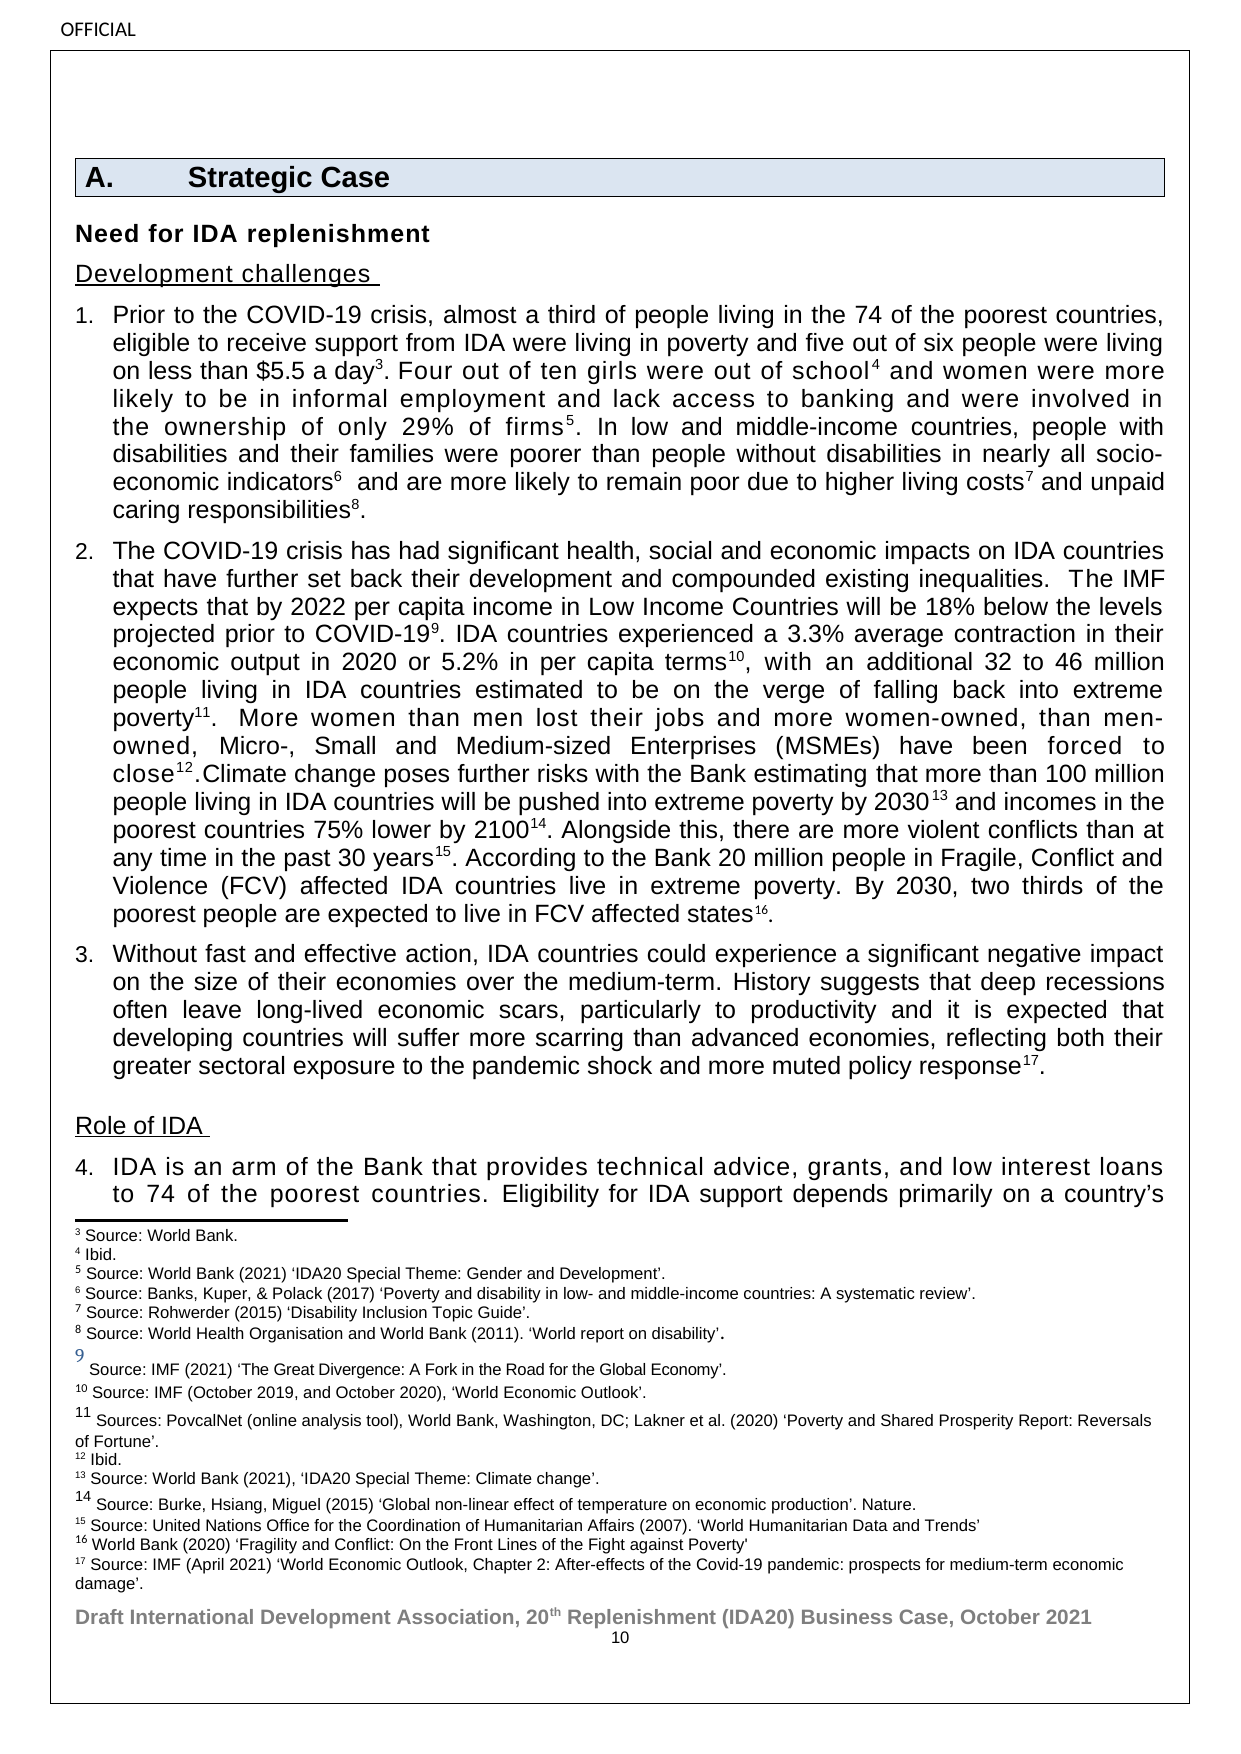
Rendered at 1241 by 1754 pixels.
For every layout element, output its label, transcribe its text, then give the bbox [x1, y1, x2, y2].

list Source: United Nations Office for the Coordination of Humanitarian Affairs (2007). ‘World Humanitarian Data and Trends’ [75, 1516, 1165, 1534]
list Prior to the COVID-19 crisis, almost a third of people living in the 74 of the poorest countries, eligible to receive support from IDA were living in poverty and five out of six people were living on less than $5.5 a day. Four out of ten girls were out of school and women were more likely to be in informal employment and lack access to banking and were involved in the ownership of only 29% of firms. In low and middle-income countries, people with disabilities and their families were poorer than people without disabilities in nearly all socio-economic indicators and are more likely to remain poor due to higher living costs and unpaid caring responsibilities. [75, 301, 1165, 524]
subtitle Strategic Case [76, 159, 1164, 196]
list Source: Banks, Kuper, & Polack (2017) ‘Poverty and disability in low- and middle-income countries: A systematic review’. [75, 1285, 1165, 1303]
list IDA is an arm of the Bank that provides technical advice, grants, and low interest loans to 74 of the poorest countries. Eligibility for IDA support depends primarily on a country’s [75, 1152, 1165, 1208]
list Source: World Bank (2021), ‘IDA20 Special Theme: Climate change’. [75, 1469, 1165, 1488]
list Source: IMF (October 2019, and October 2020), ‘World Economic Outlook’. [75, 1383, 1165, 1404]
subtitle Source: IMF (2021) ‘The Great Divergence: A Fork in the Road for the Global Economy’. [75, 1345, 1165, 1383]
list Source: IMF (April 2021) ‘World Economic Outlook, Chapter 2: After-effects of the Covid-19 pandemic: prospects for medium-term economic damage’. [75, 1555, 1165, 1593]
text Development challenges [75, 260, 1165, 288]
list Source: Burke, Hsiang, Miguel (2015) ‘Global non-linear effect of temperature on economic production’. Nature. [75, 1488, 1165, 1516]
list Without fast and effective action, IDA countries could experience a significant negative impact on the size of their economies over the medium-term. History suggests that deep recessions often leave long-lived economic scars, particularly to productivity and it is expected that developing countries will suffer more scarring than advanced economies, reflecting both their greater sectoral exposure to the pandemic shock and more muted policy response. [75, 940, 1165, 1080]
list Source: World Bank (2021) ‘IDA20 Special Theme: Gender and Development’. [75, 1264, 1165, 1285]
list Ibid. [75, 1245, 1165, 1264]
text Role of IDA [75, 1112, 1165, 1140]
list The COVID-19 crisis has had significant health, social and economic impacts on IDA countries that have further set back their development and compounded existing inequalities. The IMF expects that by 2022 per capita income in Low Income Countries will be 18% below the levels projected prior to COVID-19. IDA countries experienced a 3.3% average contraction in their economic output in 2020 or 5.2% in per capita terms, with an additional 32 to 46 million people living in IDA countries estimated to be on the verge of falling back into extreme poverty. More women than men lost their jobs and more women-owned, than men-owned, Micro-, Small and Medium-sized Enterprises (MSMEs) have been forced to close.Climate change poses further risks with the Bank estimating that more than 100 million people living in IDA countries will be pushed into extreme poverty by 2030 and incomes in the poorest countries 75% lower by 2100. Alongside this, there are more violent conflicts than at any time in the past 30 years. According to the Bank 20 million people in Fragile, Conflict and Violence (FCV) affected IDA countries live in extreme poverty. By 2030, two thirds of the poorest people are expected to live in FCV affected states. [75, 537, 1165, 928]
list Source: Rohwerder (2015) ‘Disability Inclusion Topic Guide’. [75, 1303, 1165, 1324]
list World Bank (2020) ‘Fragility and Conflict: On the Front Lines of the Fight against Poverty' [75, 1534, 1165, 1555]
list Ibid. [75, 1451, 1165, 1469]
list Source: World Health Organisation and World Bank (2011). ‘World report on disability’. [75, 1324, 1165, 1345]
list Sources: PovcalNet (online analysis tool), World Bank, Washington, DC; Lakner et al. (2020) ‘Poverty and Shared Prosperity Report: Reversals of Fortune’. [75, 1404, 1165, 1451]
list Source: World Bank. [75, 1227, 1165, 1245]
text Need for IDA replenishment [75, 220, 1165, 248]
